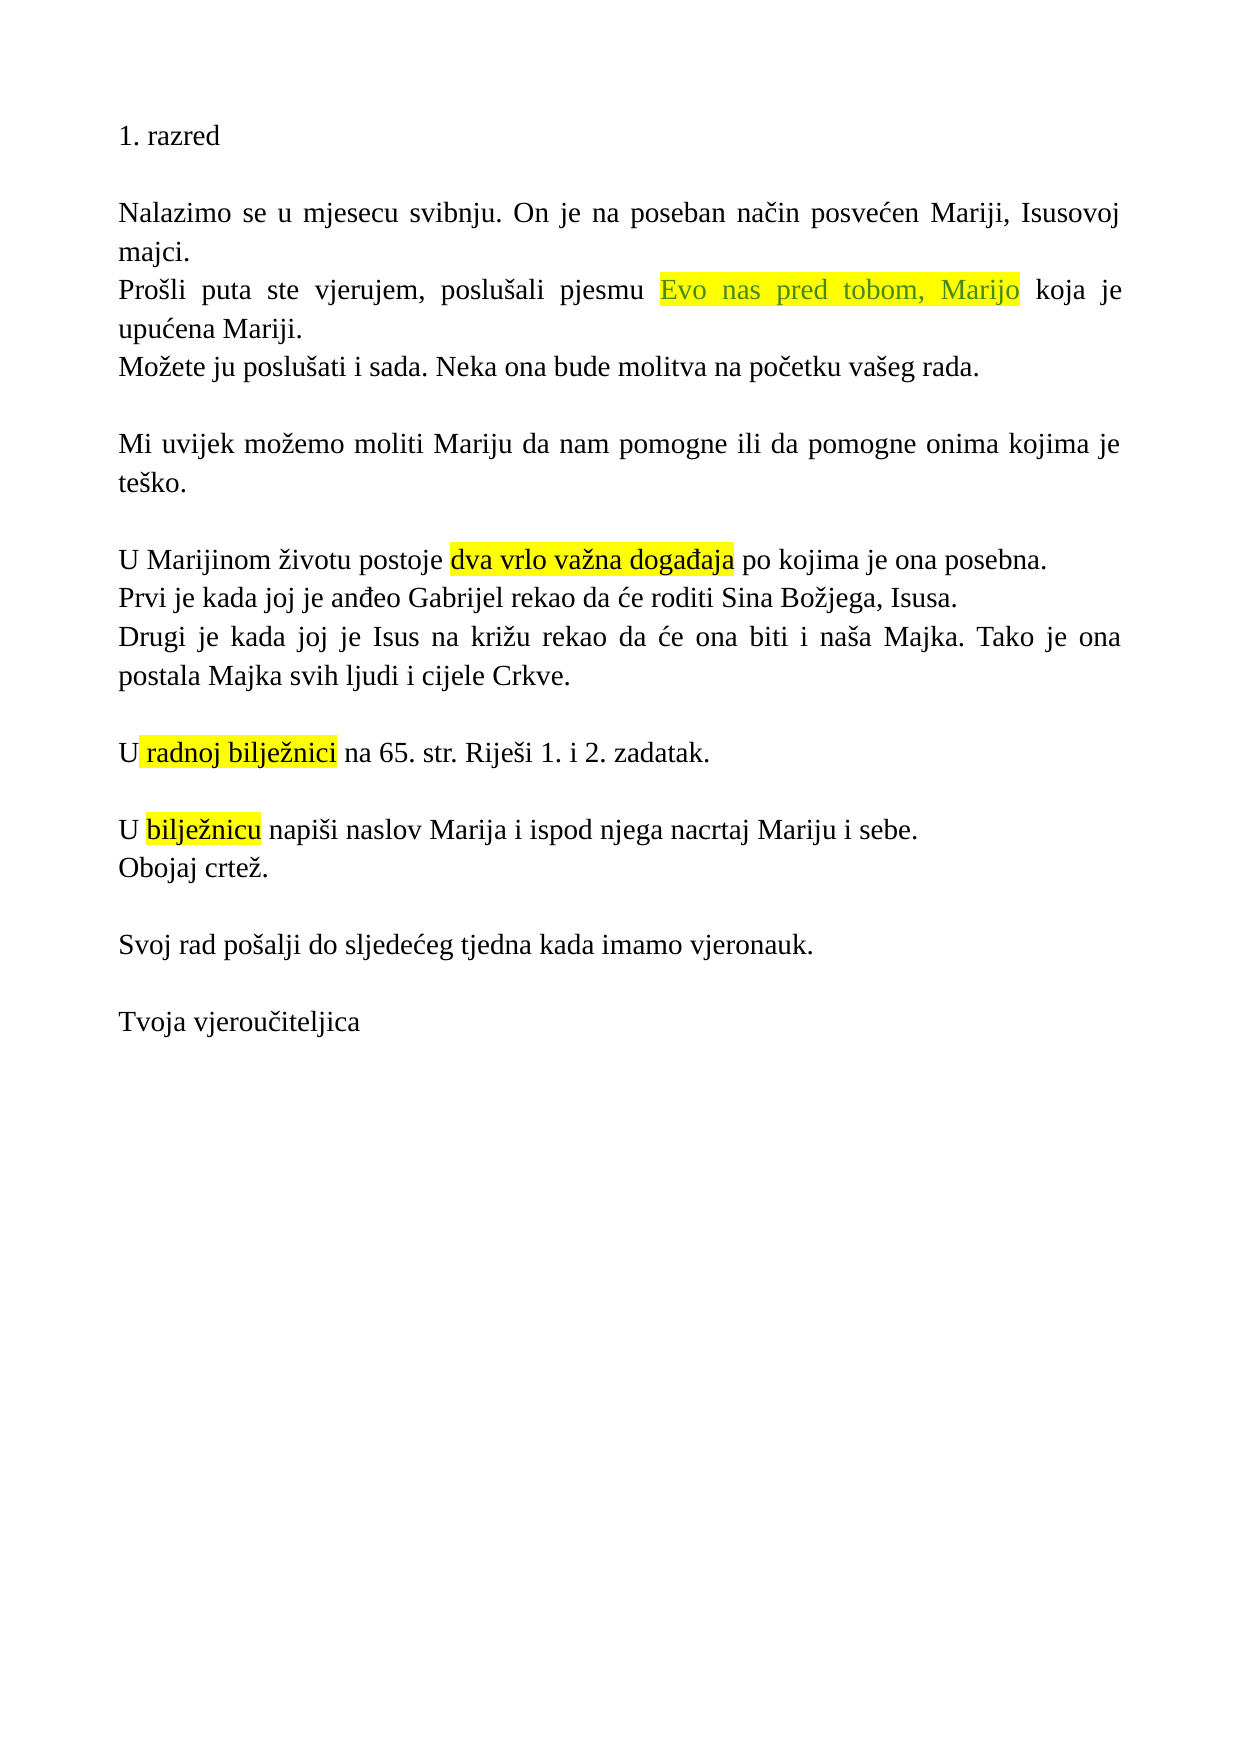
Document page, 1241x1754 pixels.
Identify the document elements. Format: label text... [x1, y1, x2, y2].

text U Marijinom životu postoje dva vrlo važna događaja po kojima je ona posebna. [118, 542, 1122, 576]
text Tvoja vjeroučiteljica [118, 1004, 1122, 1038]
text U radnoj bilježnici na 65. str. Riješi 1. i 2. zadatak. [118, 735, 1122, 768]
text Drugi je kada joj je Isus na križu rekao da će ona biti i naša Majka. Tako je ona postala Majka svih ljudi i cijele Crkve. [118, 619, 1122, 691]
text Mi uvijek možemo moliti Mariju da nam pomogne ili da pomogne onima kojima je teško. [118, 426, 1122, 498]
text Prvi je kada joj je anđeo Gabrijel rekao da će roditi Sina Božjega, Isusa. [118, 581, 1122, 614]
text Obojaj crtež. [118, 850, 1122, 884]
text Prošli puta ste vjerujem, poslušali pjesmu Evo nas pred tobom, Marijo koja je upućena Mariji. [118, 272, 1122, 344]
text U bilježnicu napiši naslov Marija i ispod njega nacrtaj Mariju i sebe. [118, 812, 1122, 845]
text Možete ju poslušati i sada. Neka ona bude molitva na početku vašeg rada. [118, 349, 1122, 383]
text Nalazimo se u mjesecu svibnju. On je na poseban način posvećen Mariji, Isusovoj majci. [118, 195, 1122, 267]
text 1. razred [118, 118, 1122, 152]
text Svoj rad pošalji do sljedećeg tjedna kada imamo vjeronauk. [118, 927, 1122, 961]
